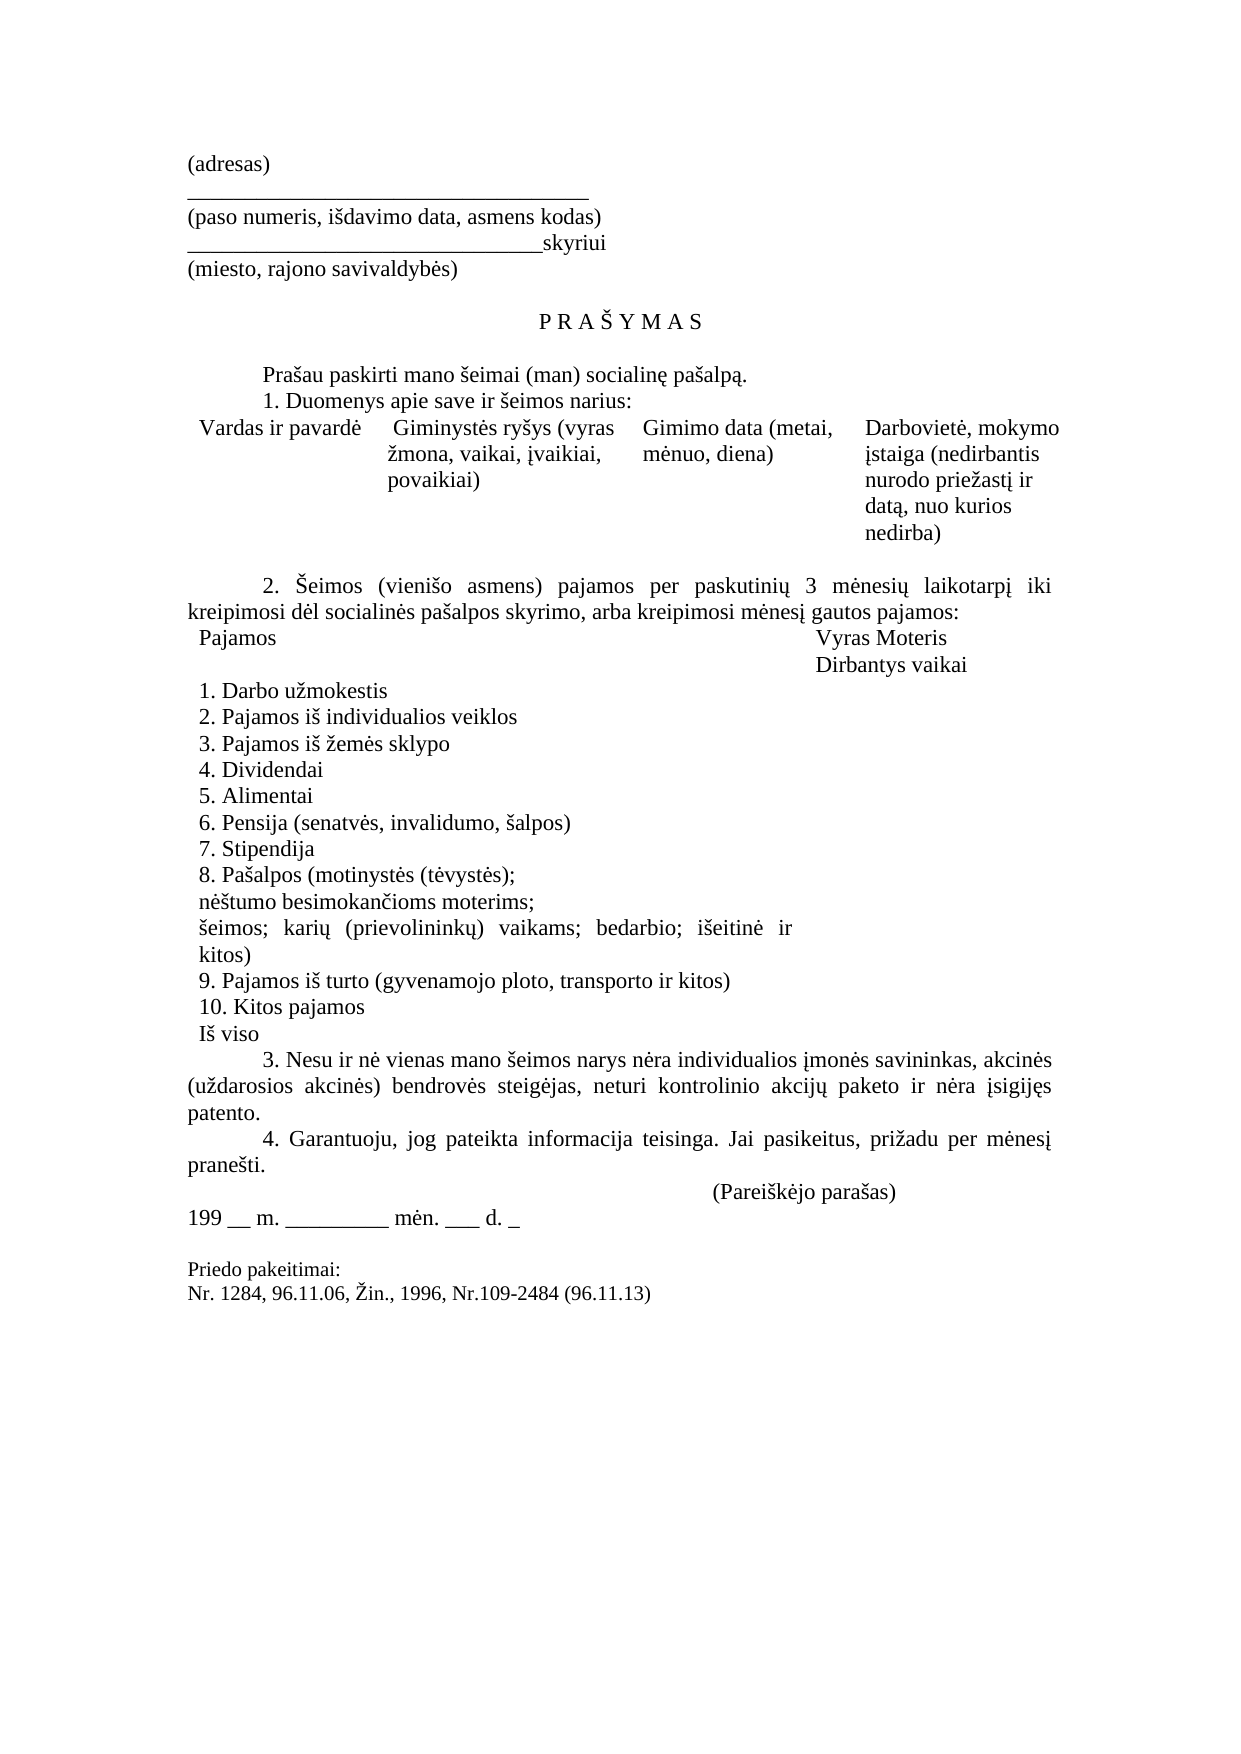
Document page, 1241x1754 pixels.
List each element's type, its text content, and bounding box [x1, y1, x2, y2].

text Prašau paskirti mano šeimai (man) socialinę pašalpą. [187, 361, 1053, 387]
text 1. Duomenys apie save ir šeimos narius: [187, 387, 1053, 413]
table_cell 3. Pajamos iš žemės sklypo [188, 730, 804, 756]
table_cell Iš viso [188, 1020, 804, 1046]
text (adresas) [187, 150, 1053, 176]
text 199 __ m. _________ mėn. ___ d. _ [187, 1204, 1053, 1231]
text 2. Šeimos (vienišo asmens) pajamos per paskutinių 3 mėnesių laikotarpį iki kreipimosi dėl socialinės pašalpos skyrimo, arba kreipimosi mėnesį gautos pajamos: [187, 572, 1053, 624]
table_cell 1. Darbo užmokestis [188, 677, 804, 703]
text (Pareiškėjo parašas) [637, 1178, 1053, 1204]
table_cell [804, 677, 1075, 703]
text (miesto, rajono savivaldybės) [187, 255, 1053, 282]
table_header Darbovietė, mokymo įstaiga (nedirbantis nurodo priežastį ir datą, nuo kurios nedirba) [854, 414, 1075, 545]
table_cell 6. Pensija (senatvės, invalidumo, šalpos) [188, 809, 804, 835]
text ___________________________________ [187, 176, 1053, 203]
text 3. Nesu ir nė vienas mano šeimos narys nėra individualios įmonės savininkas, akcinės (uždarosios akcinės) bendrovės steigėjas, neturi kontrolinio akcijų paketo ir nėra įsigijęs patento. [187, 1046, 1053, 1125]
table_header Gimimo data (metai, mėnuo, diena) [631, 414, 853, 545]
table_header Vardas ir pavardė [188, 414, 376, 545]
table_cell 7. Stipendija [188, 835, 804, 862]
table_cell 8. Pašalpos (motinystės (tėvystės); [188, 862, 804, 888]
table_cell [804, 730, 1075, 756]
table_cell šeimos; karių (prievolininkų) vaikams; bedarbio; išeitinė ir kitos) [188, 914, 804, 967]
table_cell nėštumo besimokančioms moterims; [188, 888, 804, 914]
text P R A Š Y M A S [187, 308, 1053, 334]
table_header Vyras Moteris Dirbantys vaikai [804, 624, 1075, 677]
table_cell [804, 993, 1075, 1020]
table_header Giminystės ryšys (vyras žmona, vaikai, įvaikiai, povaikiai) [376, 414, 631, 545]
table_cell [804, 1020, 1075, 1046]
table_header Pajamos [188, 624, 804, 677]
table_cell [804, 704, 1075, 730]
table_cell 5. Alimentai [188, 783, 804, 809]
table_cell 10. Kitos pajamos [188, 993, 804, 1020]
table_cell [804, 914, 1075, 967]
table_cell 9. Pajamos iš turto (gyvenamojo ploto, transporto ir kitos) [188, 967, 804, 993]
table_cell [804, 888, 1075, 914]
table_cell 2. Pajamos iš individualios veiklos [188, 704, 804, 730]
text Nr. 1284, 96.11.06, Žin., 1996, Nr.109-2484 (96.11.13) [187, 1281, 1053, 1305]
text 4. Garantuoju, jog pateikta informacija teisinga. Jai pasikeitus, prižadu per mėnesį pranešti. [187, 1125, 1053, 1178]
table_cell [804, 809, 1075, 835]
table_cell [804, 967, 1075, 993]
table_cell [804, 835, 1075, 862]
text _______________________________skyriui [187, 229, 1053, 255]
table_cell [804, 783, 1075, 809]
table_cell [804, 756, 1075, 782]
text (paso numeris, išdavimo data, asmens kodas) [187, 203, 1053, 229]
text Priedo pakeitimai: [187, 1257, 1053, 1281]
table_cell [804, 862, 1075, 888]
table_cell 4. Dividendai [188, 756, 804, 782]
